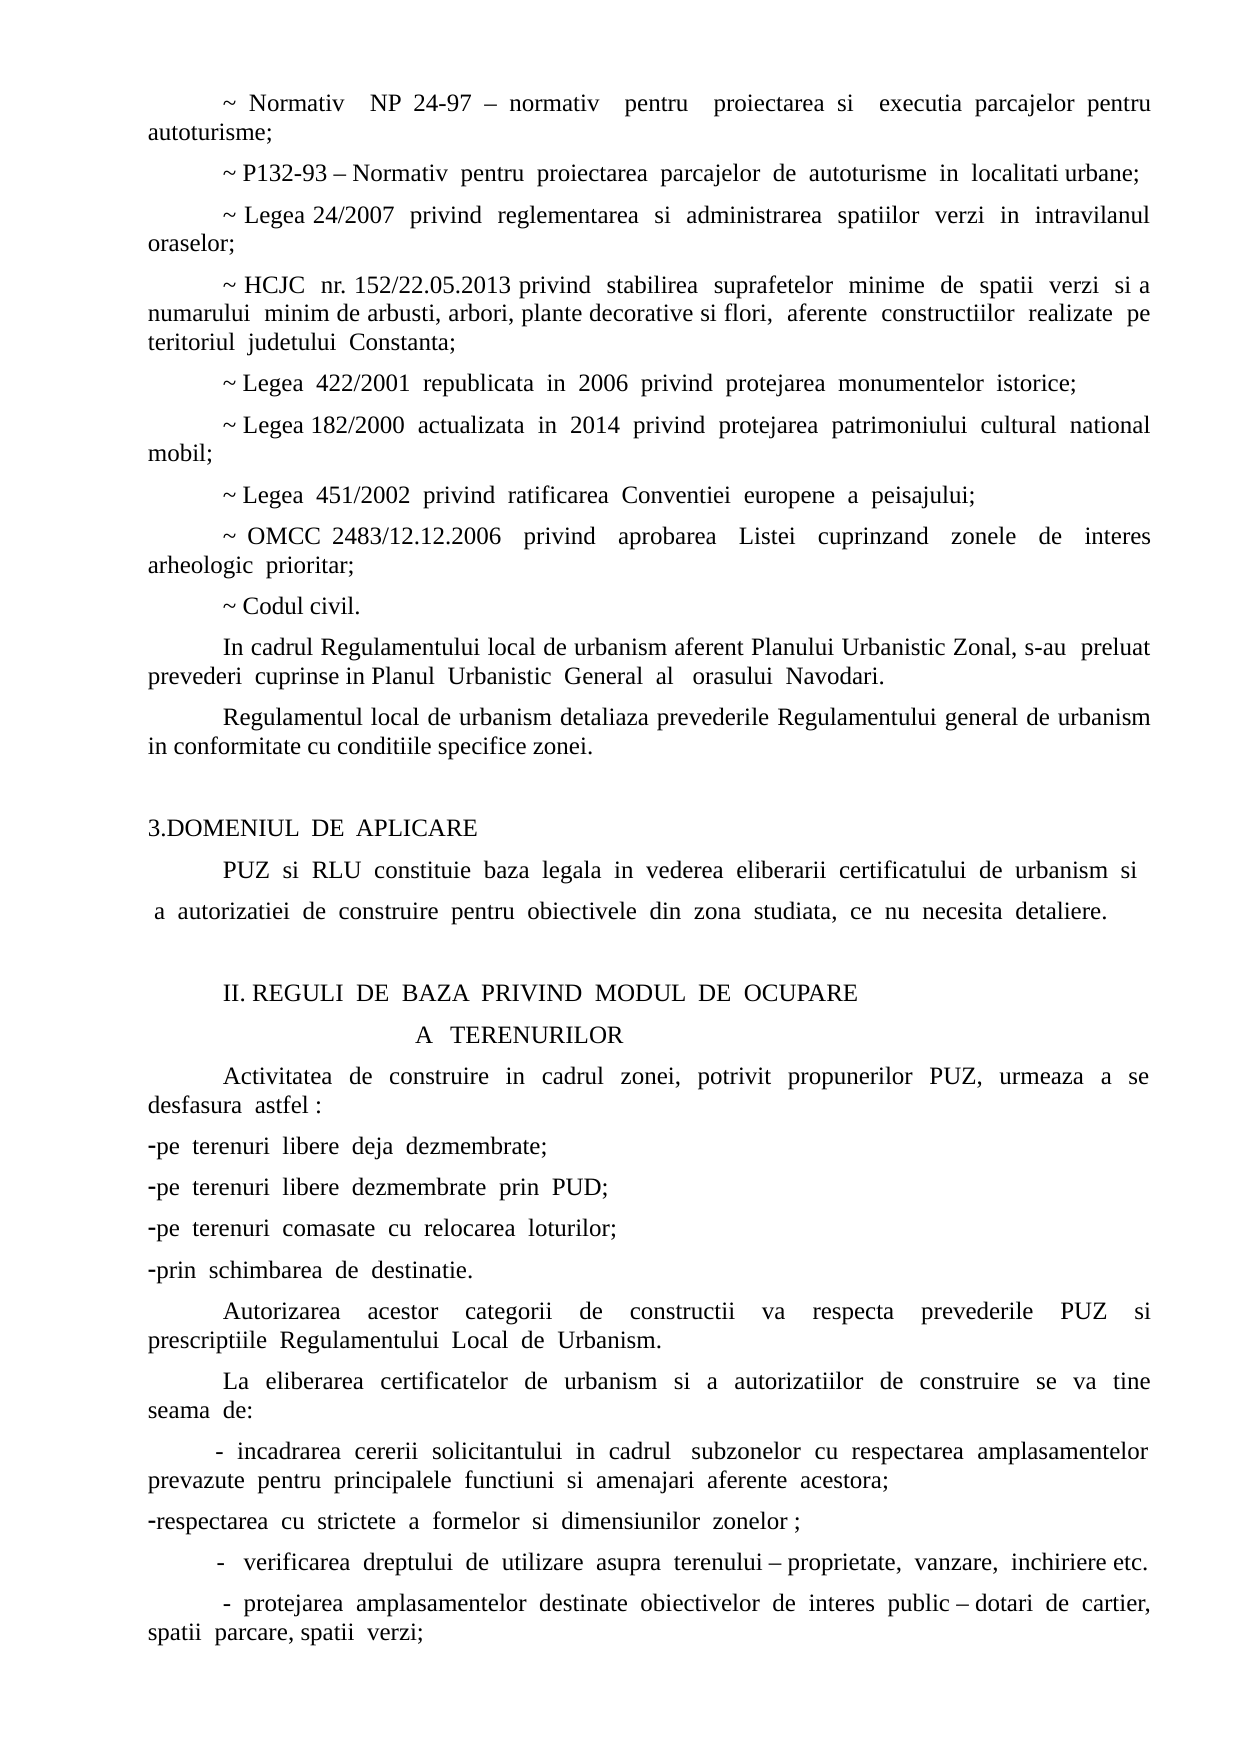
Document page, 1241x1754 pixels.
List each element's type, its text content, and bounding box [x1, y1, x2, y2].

list DOMENIUL DE APLICARE [148, 813, 1152, 842]
list prin schimbarea de destinatie. [148, 1255, 1152, 1283]
text Autorizarea acestor categorii de constructii va respecta prevederile PUZ si prescriptiile Regulamentului Local de Urbanism. [148, 1296, 1152, 1353]
text ~ OMCC 2483/12.12.2006 privind aprobarea Listei cuprinzand zonele de interes arheologic prioritar; [148, 521, 1152, 578]
text - incadrarea cererii solicitantului in cadrul subzonelor cu respectarea amplasamentelor prevazute pentru principalele functiuni si amenajari aferente acestora; [148, 1436, 1152, 1493]
text - verificarea dreptului de utilizare asupra terenului – proprietate, vanzare, inchiriere etc. [148, 1547, 1152, 1576]
text ~ Codul civil. [148, 591, 1152, 620]
text Activitatea de construire in cadrul zonei, potrivit propunerilor PUZ, urmeaza a se desfasura astfel : [148, 1061, 1152, 1118]
text ~ Normativ NP 24-97 – normativ pentru proiectarea si executia parcajelor pentru autoturisme; [148, 88, 1152, 146]
text - protejarea amplasamentelor destinate obiectivelor de interes public – dotari de cartier, spatii parcare, spatii verzi; [148, 1588, 1152, 1646]
list respectarea cu strictete a formelor si dimensiunilor zonelor ; [148, 1506, 1152, 1535]
text In cadrul Regulamentului local de urbanism aferent Planului Urbanistic Zonal, s-au preluat prevederi cuprinse in Planul Urbanistic General al orasului Navodari. [148, 632, 1152, 690]
text ~ Legea 182/2000 actualizata in 2014 privind protejarea patrimoniului cultural national mobil; [148, 410, 1152, 467]
text ~ Legea 422/2001 republicata in 2006 privind protejarea monumentelor istorice; [148, 368, 1152, 397]
text PUZ si RLU constituie baza legala in vederea eliberarii certificatului de urbanism si [148, 855, 1152, 883]
list pe terenuri comasate cu relocarea loturilor; [148, 1213, 1152, 1242]
text A TERENURILOR [148, 1020, 1152, 1048]
text a autorizatiei de construire pentru obiectivele din zona studiata, ce nu necesita detaliere. [148, 896, 1152, 925]
text Regulamentul local de urbanism detaliaza prevederile Regulamentului general de urbanism in conformitate cu conditiile specifice zonei. [148, 702, 1152, 760]
text ~ P132-93 – Normativ pentru proiectarea parcajelor de autoturisme in localitati urbane; [148, 158, 1152, 187]
list pe terenuri libere deja dezmembrate; [148, 1131, 1152, 1160]
text ~ HCJC nr. 152/22.05.2013 privind stabilirea suprafetelor minime de spatii verzi si a numarului minim de arbusti, arbori, plante decorative si flori, aferente constructiilor realizate pe teritoriul judetului Constanta; [148, 270, 1152, 356]
text La eliberarea certificatelor de urbanism si a autorizatiilor de construire se va tine seama de: [148, 1366, 1152, 1423]
text II. REGULI DE BAZA PRIVIND MODUL DE OCUPARE [148, 978, 1152, 1007]
text ~ Legea 24/2007 privind reglementarea si administrarea spatiilor verzi in intravilanul oraselor; [148, 200, 1152, 257]
list pe terenuri libere dezmembrate prin PUD; [148, 1172, 1152, 1201]
text ~ Legea 451/2002 privind ratificarea Conventiei europene a peisajului; [148, 480, 1152, 508]
